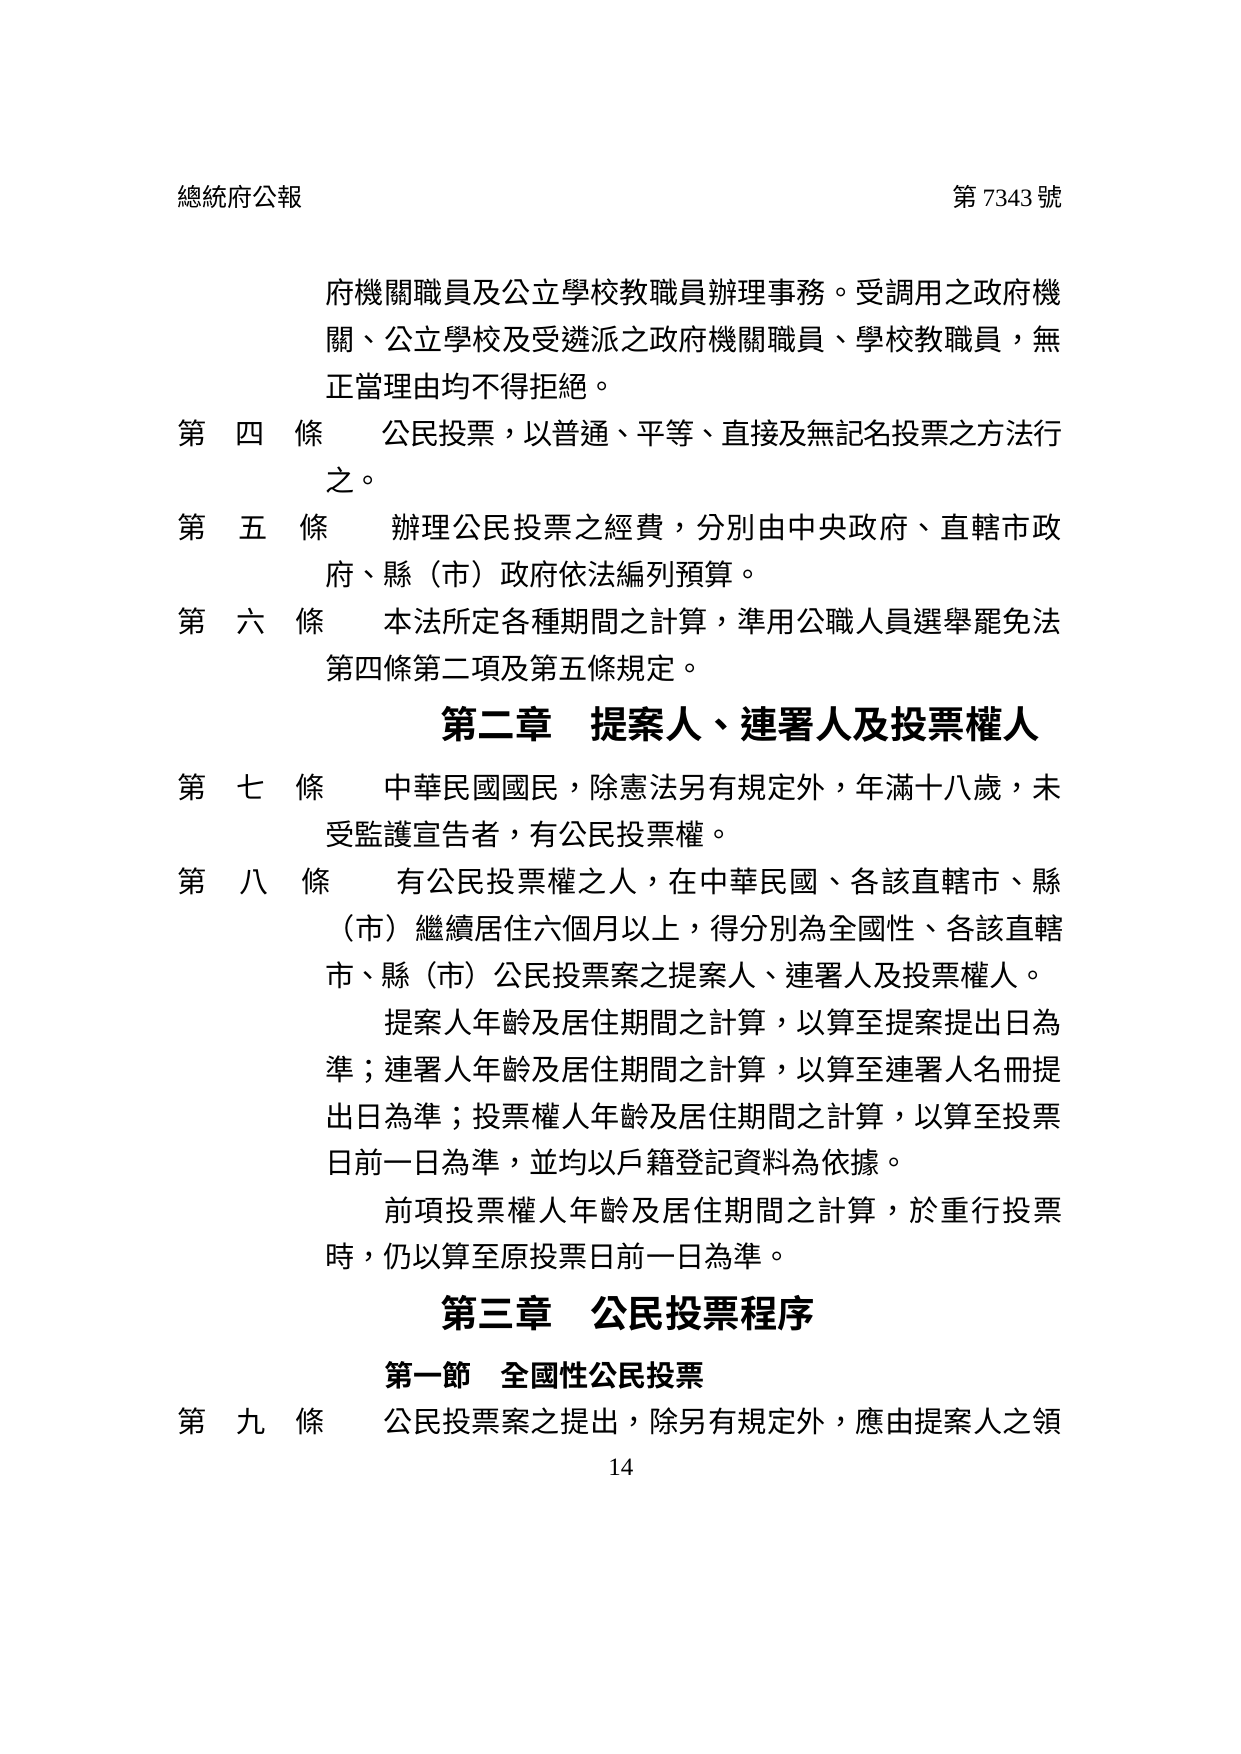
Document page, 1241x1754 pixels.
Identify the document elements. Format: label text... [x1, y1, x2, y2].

text 第 五 條 辦理公民投票之經費，分別由中央政府、直轄市政府、縣（市）政府依法編列預算。 [177, 501, 1064, 595]
text 第一節 全國性公民投票 [325, 1349, 1064, 1396]
text 第 七 條 中華民國國民，除憲法另有規定外，年滿十八歲，未受監護宣告者，有公民投票權。 [177, 761, 1064, 854]
text 第三章 公民投票程序 [440, 1290, 1064, 1337]
text 第 四 條 公民投票，以普通、平等、直接及無記名投票之方法行之。 [177, 407, 1064, 501]
text 第 九 條 公民投票案之提出，除另有規定外，應由提案人之領 [177, 1396, 1064, 1442]
text 提案人年齡及居住期間之計算，以算至提案提出日為準；連署人年齡及居住期間之計算，以算至連署人名冊提出日為準；投票權人年齡及居住期間之計算，以算至投票日前一日為準，並均以戶籍登記資料為依據。 [325, 996, 1064, 1183]
text 第 八 條 有公民投票權之人，在中華民國、各該直轄市、縣（市）繼續居住六個月以上，得分別為全國性、各該直轄市、縣（市）公民投票案之提案人、連署人及投票權人。 [177, 854, 1064, 996]
text 前項投票權人年齡及居住期間之計算，於重行投票時，仍以算至原投票日前一日為準。 [325, 1183, 1064, 1277]
text 第 六 條 本法所定各種期間之計算，準用公職人員選舉罷免法第四條第二項及第五條規定。 [177, 595, 1064, 689]
text 府機關職員及公立學校教職員辦理事務。受調用之政府機關、公立學校及受遴派之政府機關職員、學校教職員，無正當理由均不得拒絕。 [325, 266, 1064, 407]
text 第二章 提案人、連署人及投票權人 [440, 701, 1064, 748]
